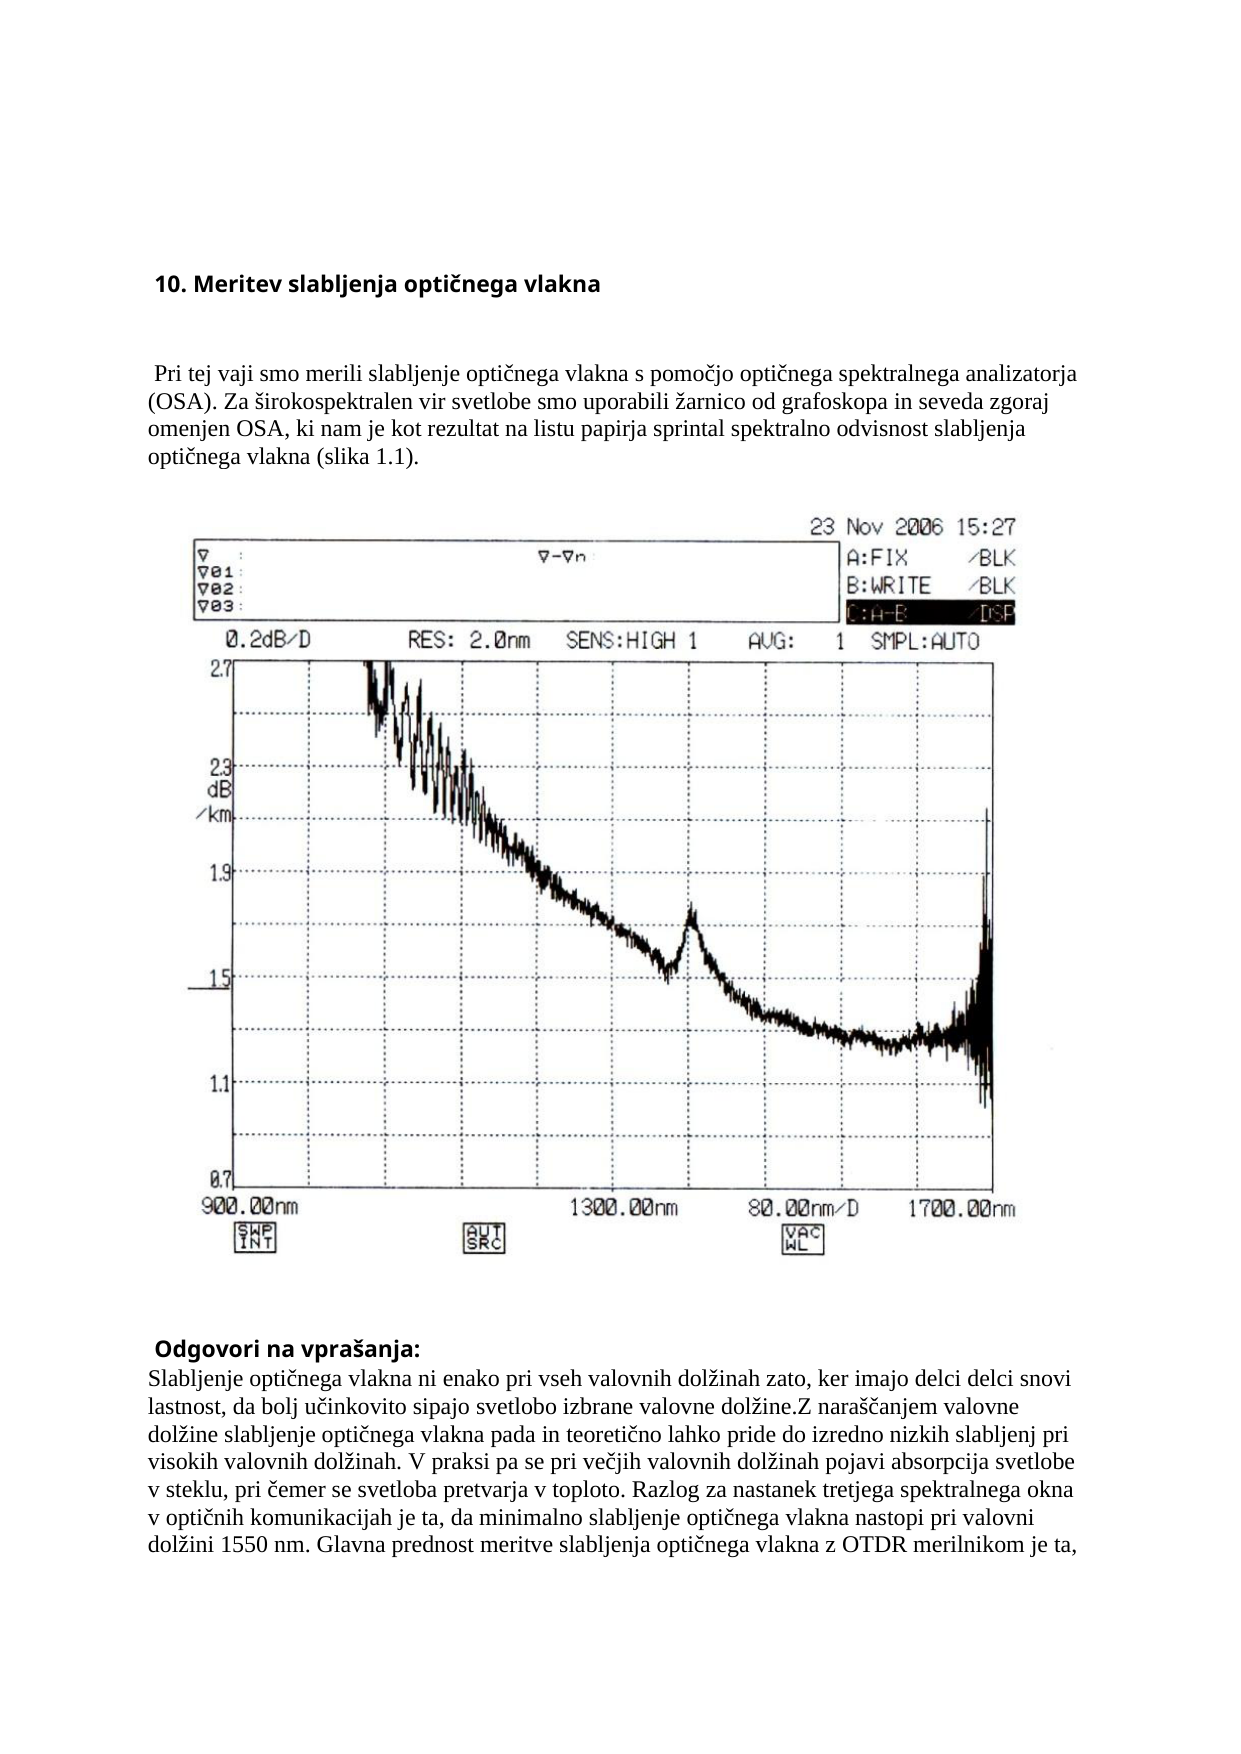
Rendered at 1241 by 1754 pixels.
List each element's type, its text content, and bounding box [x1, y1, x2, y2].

text Slabljenje optičnega vlakna ni enako pri vseh valovnih dolžinah zato, ker imajo delci delci snovi lastnost, da bolj učinkovito sipajo svetlobo izbrane valovne dolžine.Z naraščanjem valovne dolžine slabljenje optičnega vlakna pada in teoretično lahko pride do izredno nizkih slabljenj pri visokih valovnih dolžinah. V praksi pa se pri večjih valovnih dolžinah pojavi absorpcija svetlobe v steklu, pri čemer se svetloba pretvarja v toploto. Razlog za nastanek tretjega spektralnega okna v optičnih komunikacijah je ta, da minimalno slabljenje optičnega vlakna nastopi pri valovni dolžini 1550 nm. Glavna prednost meritve slabljenja optičnega vlakna z OTDR merilnikom je ta, [148, 1364, 1093, 1558]
text Odgovori na vprašanja: [148, 1333, 1093, 1364]
text 10. Meritev slabljenja optičnega vlakna [148, 268, 1093, 299]
text Pri tej vaji smo merili slabljenje optičnega vlakna s pomočjo optičnega spektralnega analizatorja (OSA). Za širokospektralen vir svetlobe smo uporabili žarnico od grafoskopa in seveda zgoraj omenjen OSA, ki nam je kot rezultat na listu papirja sprintal spektralno odvisnost slabljenja optičnega vlakna (slika 1.1). [148, 359, 1093, 1299]
